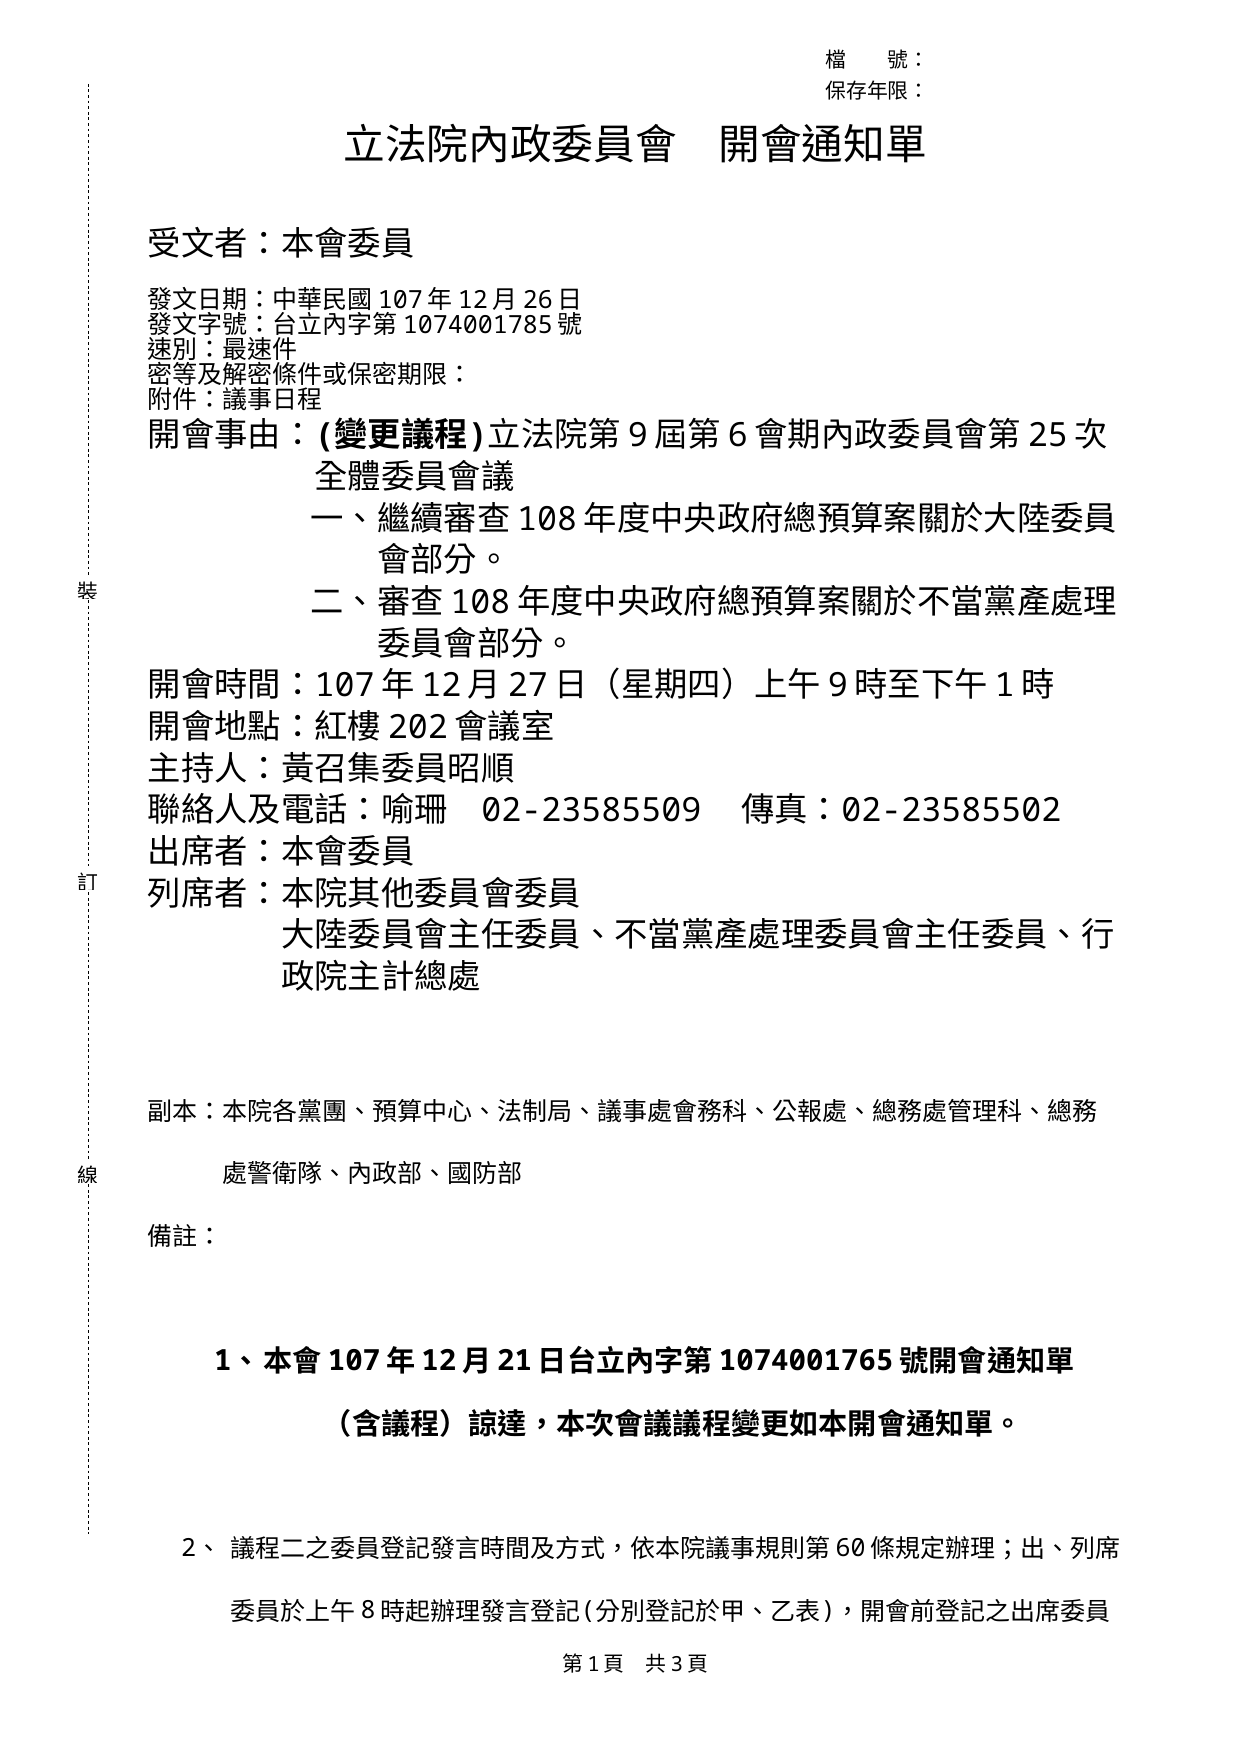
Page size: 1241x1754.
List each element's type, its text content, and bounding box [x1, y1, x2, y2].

text 發文字號：台立內字第1074001785號 [148, 313, 1122, 338]
text 二、審查108年度中央政府總預算案關於不當黨產處理委員會部分。 [310, 580, 1122, 663]
text 列席者：本院其他委員會委員 大陸委員會主任委員、不當黨產處理委員會主任委員、行政院主計總處 [148, 872, 1122, 997]
text 密等及解密條件或保密期限： [148, 363, 1122, 388]
text 一、繼續審查108年度中央政府總預算案關於大陸委員會部分。 [310, 497, 1122, 580]
text 開會地點：紅樓202會議室 [148, 705, 1122, 747]
text 速別：最速件 [148, 338, 1122, 363]
text 檔 號： [825, 44, 1070, 74]
text 聯絡人及電話：喻珊 02-23585509 傳真：02-23585502 [148, 788, 1122, 830]
text 備註： [148, 1192, 1122, 1255]
text 主持人：黃召集委員昭順 [148, 747, 1122, 788]
text 保存年限： [825, 74, 1070, 104]
list 本會107年12月21日台立內字第1074001765號開會通知單（含議程）諒達，本次會議議程變更如本開會通知單。 [214, 1317, 1122, 1442]
text 開會事由：(變更議程)立法院第9屆第6會期內政委員會第25次全體委員會議 [148, 413, 1122, 497]
title [810, 36, 1085, 123]
text 副本：本院各黨團、預算中心、法制局、議事處會務科、公報處、總務處管理科、總務處警衛隊、內政部、國防部 [148, 1067, 1122, 1192]
text 受文者：本會委員 [148, 226, 1122, 263]
text 附件：議事日程 [148, 388, 1122, 413]
title 立法院內政委員會 開會通知單 [148, 130, 1122, 205]
list 議程二之委員登記發言時間及方式，依本院議事規則第60條規定辦理；出、列席委員於上午8時起辦理發言登記(分別登記於甲、乙表)，開會前登記之出席委員 [181, 1505, 1122, 1630]
text 出席者：本會委員 [148, 830, 1122, 872]
text 開會時間：107年12月27日（星期四）上午9時至下午1時 [148, 663, 1122, 705]
text 發文日期：中華民國107年12月26日 [148, 288, 1122, 313]
